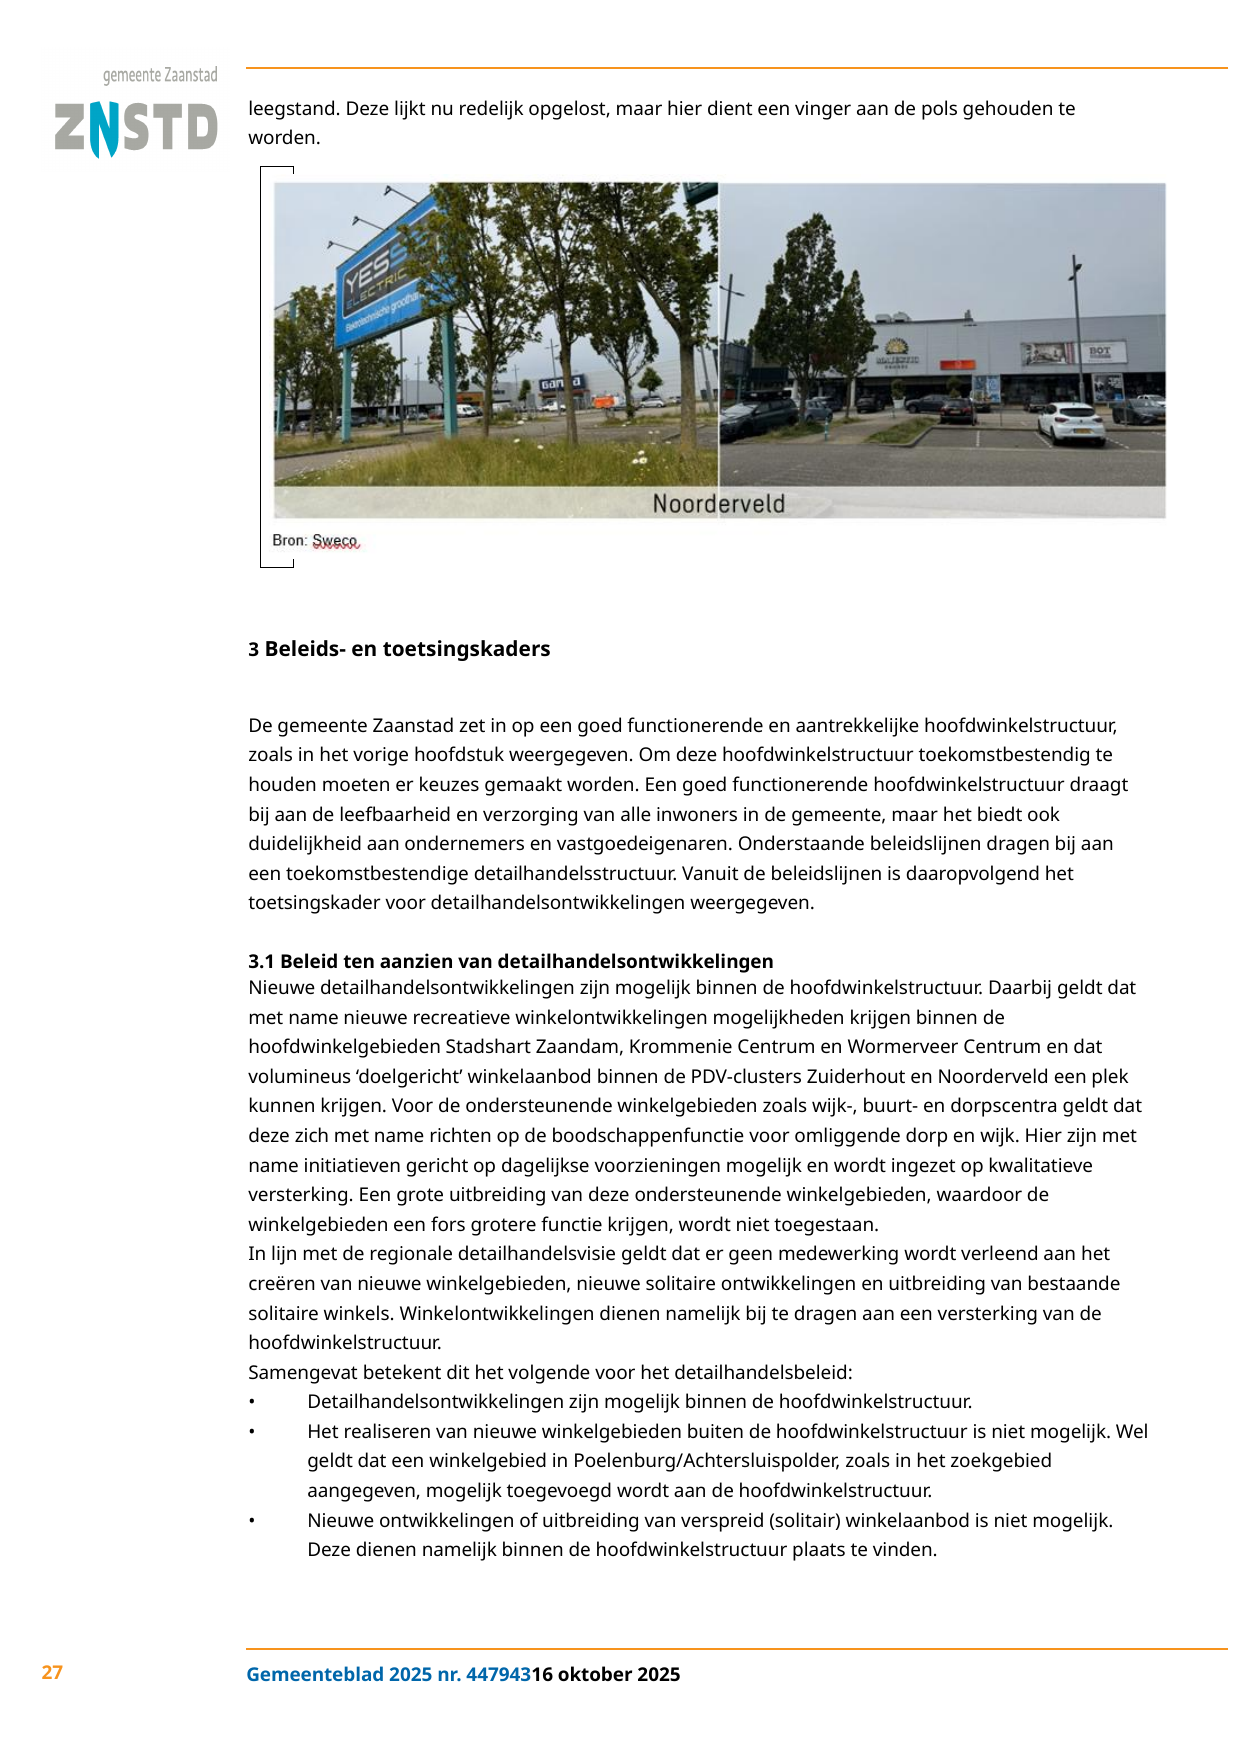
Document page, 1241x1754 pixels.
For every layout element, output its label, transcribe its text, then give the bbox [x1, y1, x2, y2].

picture [268, 174, 1173, 559]
list Het realiseren van nieuwe winkelgebieden buiten de hoofdwinkelstructuur is niet mogelijk. Wel geldt dat een winkelgebied in Poelenburg/Achtersluispolder, zoals in het zoekgebied aangegeven, mogelijk toegevoegd wordt aan de hoofdwinkelstructuur. [248, 1418, 1152, 1503]
text Samengevat betekent dit het volgende voor het detailhandelsbeleid: [248, 1359, 1152, 1385]
text In lijn met de regionale detailhandelsvisie geldt dat er geen medewerking wordt verleend aan het creëren van nieuwe winkelgebieden, nieuwe solitaire ontwikkelingen en uitbreiding van bestaande solitaire winkels. Winkelontwikkelingen dienen namelijk bij te dragen aan een versterking van de hoofdwinkelstructuur. [248, 1241, 1152, 1355]
text 3.1 Beleid ten aanzien van detailhandelsontwikkelingen [248, 949, 1152, 974]
text 3 Beleids- en toetsingskaders [248, 634, 1152, 663]
list Nieuwe ontwikkelingen of uitbreiding van verspreid (solitair) winkelaanbod is niet mogelijk. Deze dienen namelijk binnen de hoofdwinkelstructuur plaats te vinden. [248, 1507, 1152, 1562]
list Detailhandelsontwikkelingen zijn mogelijk binnen de hoofdwinkelstructuur. [248, 1388, 1152, 1414]
picture [41, 47, 231, 172]
text Nieuwe detailhandelsontwikkelingen zijn mogelijk binnen de hoofdwinkelstructuur. Daarbij geldt dat met name nieuwe recreatieve winkelontwikkelingen mogelijkheden krijgen binnen de hoofdwinkelgebieden Stadshart Zaandam, Krommenie Centrum en Wormerveer Centrum en dat volumineus ‘doelgericht’ winkelaanbod binnen de PDV-clusters Zuiderhout en Noorderveld een plek kunnen krijgen. Voor de ondersteunende winkelgebieden zoals wijk-, buurt- en dorpscentra geldt dat deze zich met name richten op de boodschappenfunctie voor omliggende dorp en wijk. Hier zijn met name initiatieven gericht op dagelijkse voorzieningen mogelijk en wordt ingezet op kwalitatieve versterking. Een grote uitbreiding van deze ondersteunende winkelgebieden, waardoor de winkelgebieden een fors grotere functie krijgen, wordt niet toegestaan. [248, 974, 1152, 1237]
text De gemeente Zaanstad zet in op een goed functionerende en aantrekkelijke hoofdwinkelstructuur, zoals in het vorige hoofdstuk weergegeven. Om deze hoofdwinkelstructuur toekomstbestendig te houden moeten er keuzes gemaakt worden. Een goed functionerende hoofdwinkelstructuur draagt bij aan de leefbaarheid en verzorging van alle inwoners in de gemeente, maar het biedt ook duidelijkheid aan ondernemers en vastgoedeigenaren. Onderstaande beleidslijnen dragen bij aan een toekomstbestendige detailhandelsstructuur. Vanuit de beleidslijnen is daaropvolgend het toetsingskader voor detailhandelsontwikkelingen weergegeven. [248, 712, 1152, 915]
text leegstand. Deze lijkt nu redelijk opgelost, maar hier dient een vinger aan de pols gehouden te worden. [248, 95, 1152, 150]
